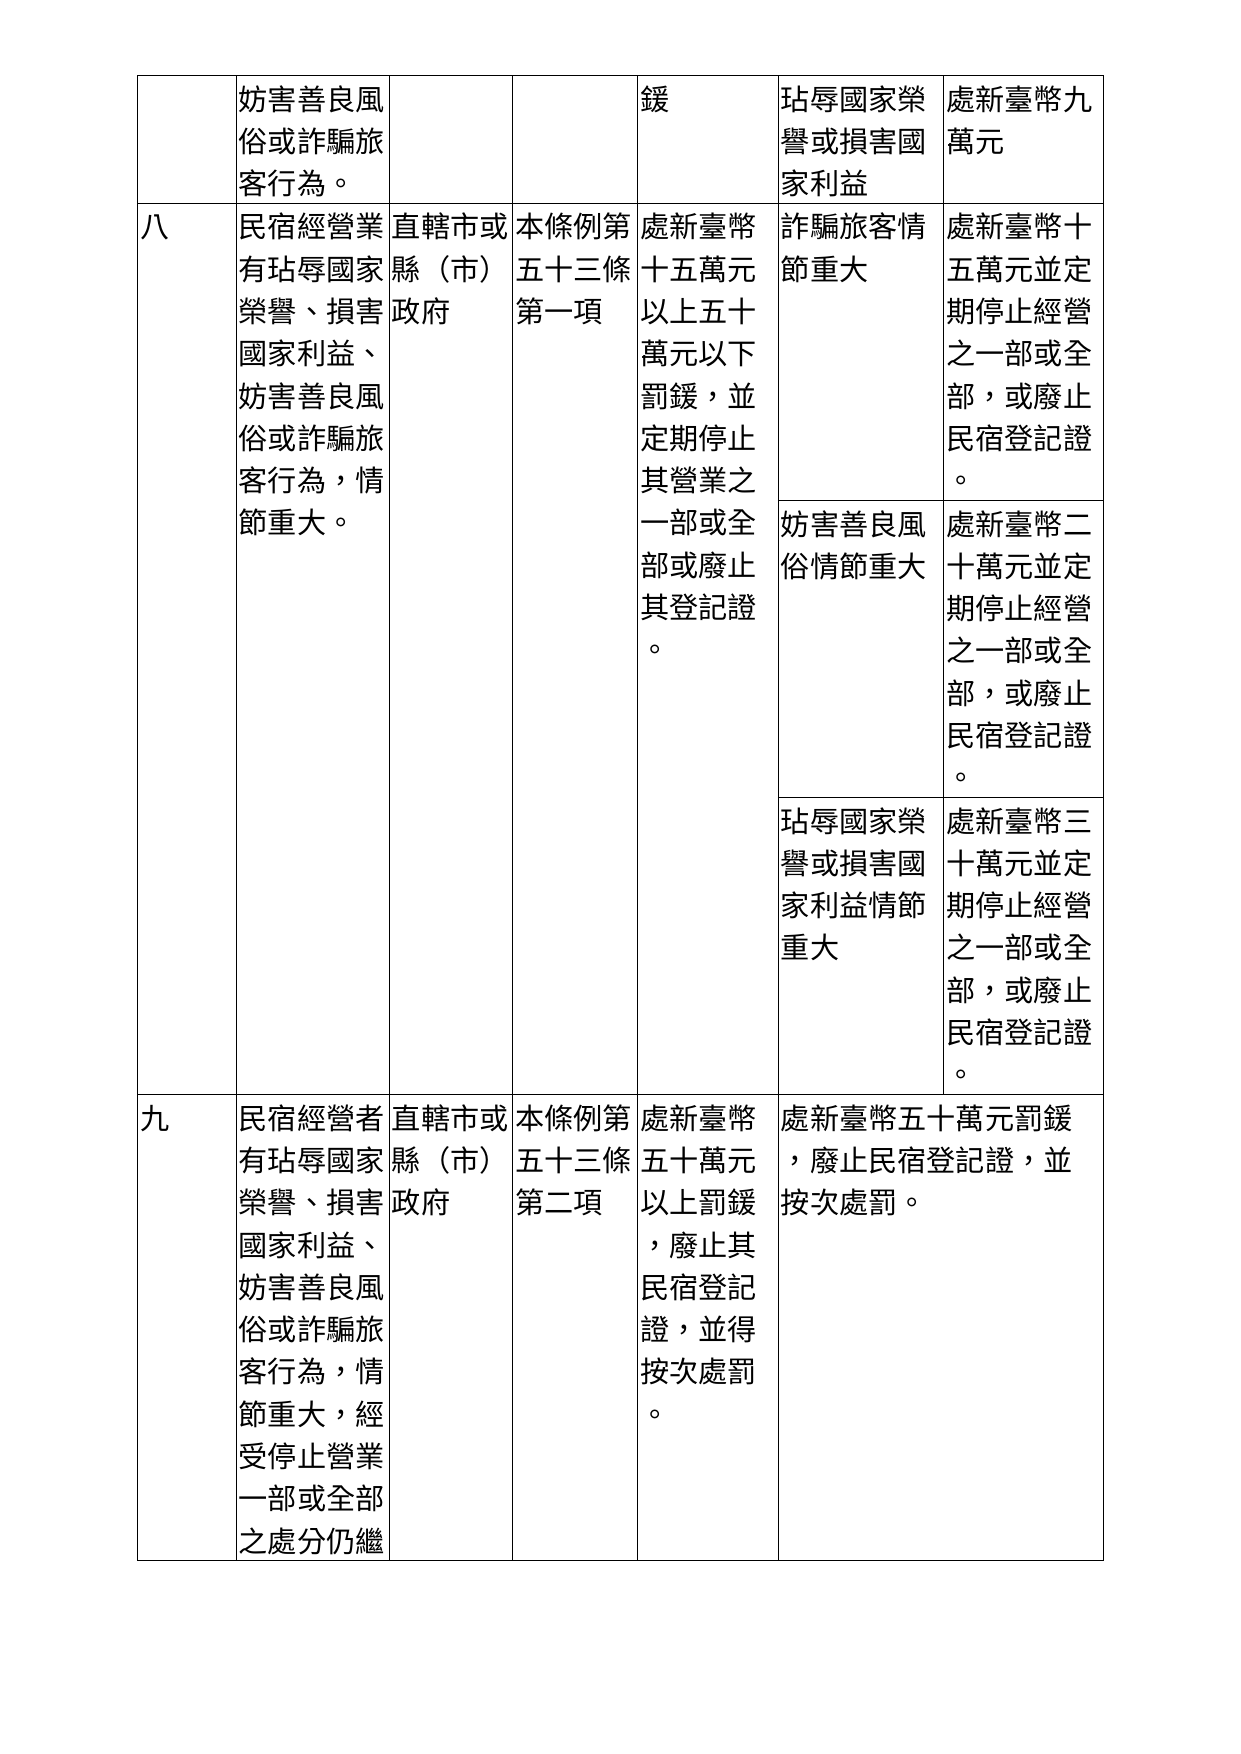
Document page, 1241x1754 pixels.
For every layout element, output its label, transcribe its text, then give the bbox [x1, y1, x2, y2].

table_cell 本條例第五十三條第一項 [513, 204, 637, 1094]
table_cell [390, 76, 512, 203]
table_cell 本條例第五十三條第二項 [513, 1095, 637, 1560]
table_cell [513, 76, 637, 203]
table_cell 直轄市或縣（市）政府 [390, 204, 512, 1094]
table_cell 九 [138, 1095, 236, 1560]
table_cell 處新臺幣五十萬元罰鍰，廢止民宿登記證，並按次處罰。 [779, 1095, 1103, 1560]
table_cell 玷辱國家榮譽或損害國家利益情節重大 [779, 798, 943, 1094]
table_cell 民宿經營業有玷辱國家榮譽、損害國家利益、妨害善良風俗或詐騙旅客行為，情節重大。 [237, 204, 389, 1094]
table_cell 處新臺幣五十萬元以上罰鍰，廢止其民宿登記證，並得按次處罰。 [638, 1095, 778, 1560]
table_cell 處新臺幣九萬元 [944, 76, 1103, 203]
table_cell 直轄市或縣（市）政府 [390, 1095, 512, 1560]
table_cell 處新臺幣十五萬元以上五十萬元以下罰鍰，並定期停止其營業之一部或全部或廢止其登記證。 [638, 204, 778, 1094]
table_cell [138, 76, 236, 203]
table_cell 八 [138, 204, 236, 1094]
table_cell 鍰 [638, 76, 778, 203]
table_cell 詐騙旅客情節重大 [779, 204, 943, 500]
table_cell 妨害善良風俗情節重大 [779, 501, 943, 797]
